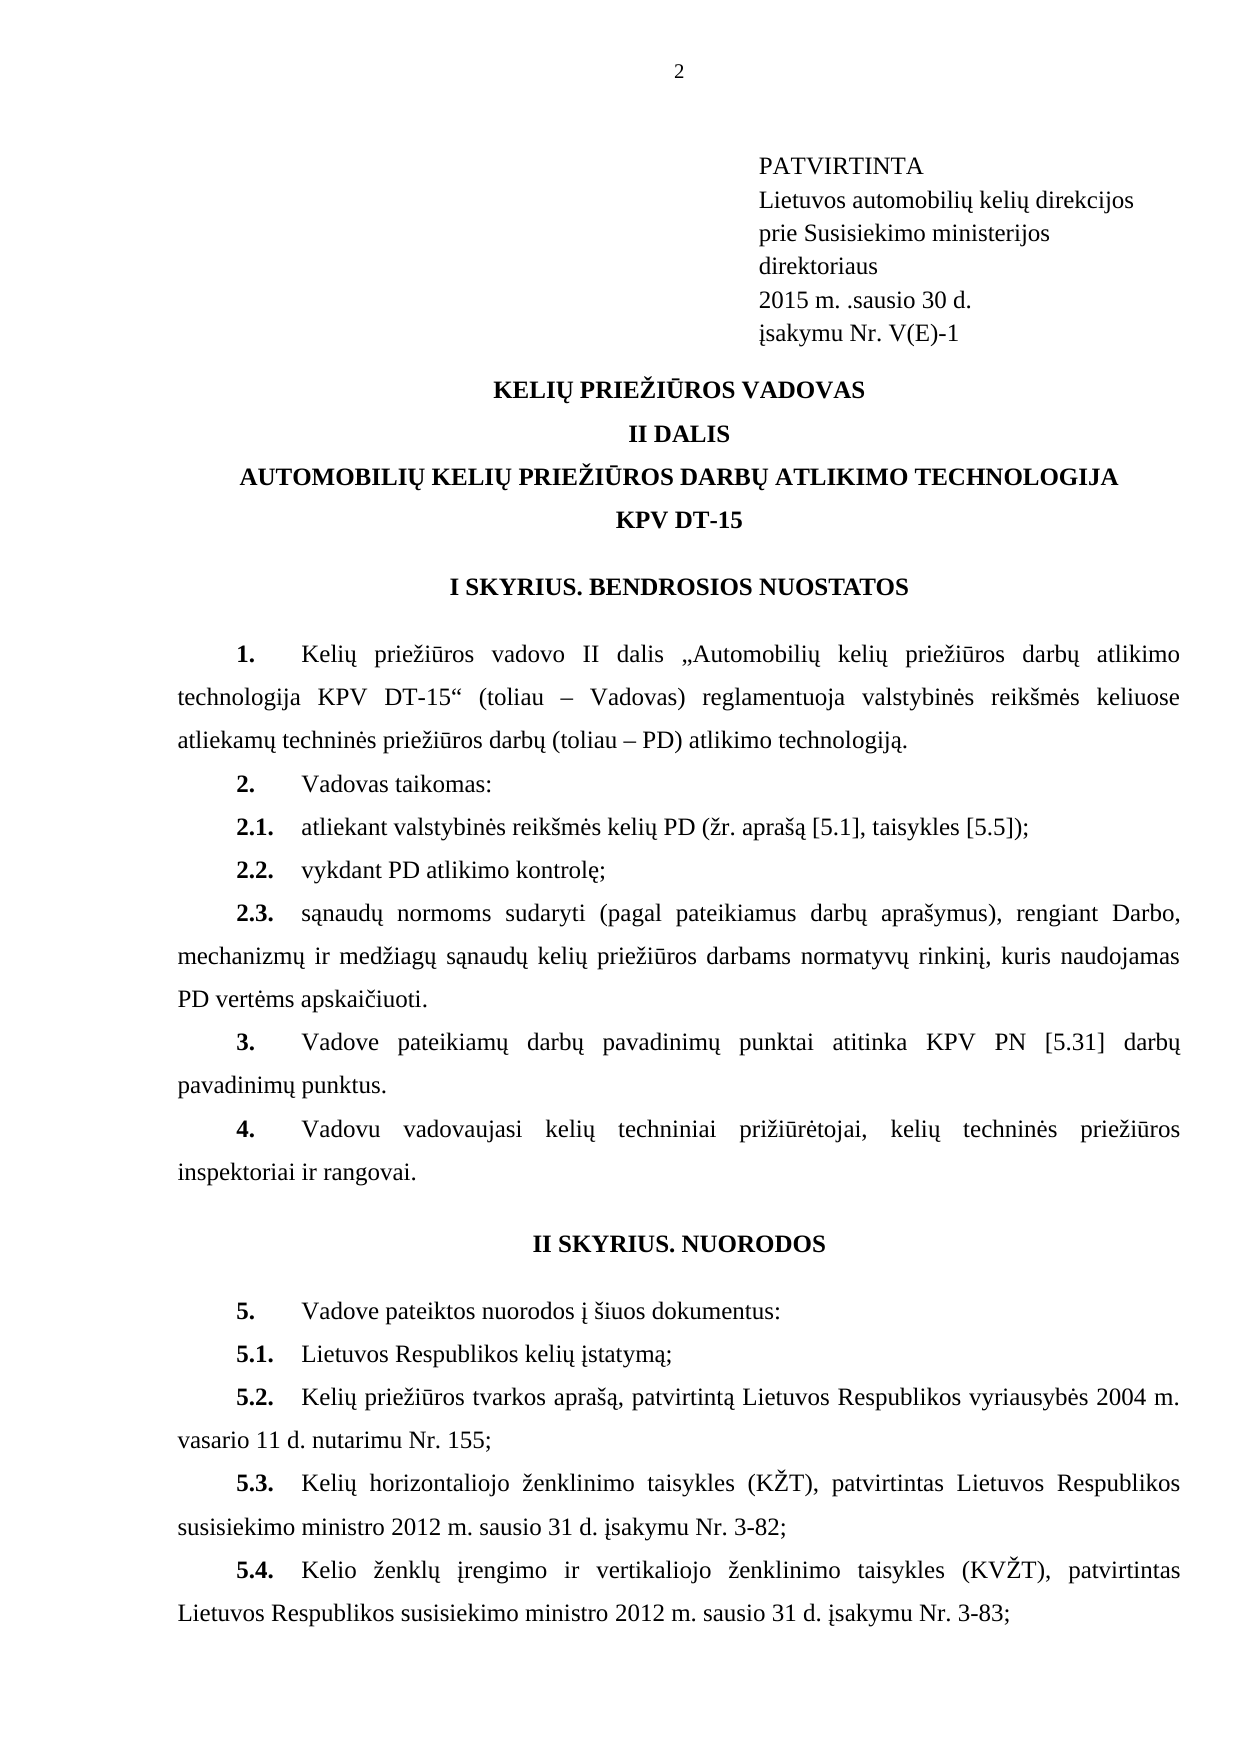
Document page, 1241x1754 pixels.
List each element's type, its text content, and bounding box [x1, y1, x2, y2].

text 3. Vadove pateikiamų darbų pavadinimų punktai atitinka KPV PN [5.31] darbų pavadinimų punktus. [177, 1027, 1181, 1099]
text 2. Vadovas taikomas: [177, 769, 1181, 797]
text PATVIRTINTA [177, 147, 1181, 180]
text 2.3. sąnaudų normoms sudaryti (pagal pateikiamus darbų aprašymus), rengiant Darbo, mechanizmų ir medžiagų sąnaudų kelių priežiūros darbams normatyvų rinkinį, kuris naudojamas PD vertėms apskaičiuoti. [177, 898, 1181, 1013]
text prie Susisiekimo ministerijos [177, 213, 1181, 247]
text II DALIS [177, 419, 1181, 447]
text 2.1. atliekant valstybinės reikšmės kelių PD (žr. aprašą [5.1], taisykles [5.5]); [177, 812, 1181, 841]
text II SKYRIUS. NUORODOS [177, 1229, 1181, 1257]
text 1. Kelių priežiūros vadovo II dalis „Automobilių kelių priežiūros darbų atlikimo technologija KPV DT-15“ (toliau – Vadovas) reglamentuoja valstybinės reikšmės keliuose atliekamų techninės priežiūros darbų (toliau – PD) atlikimo technologiją. [177, 639, 1181, 754]
text 5. Vadove pateiktos nuorodos į šiuos dokumentus: [177, 1296, 1181, 1325]
text 4. Vadovu vadovaujasi kelių techniniai prižiūrėtojai, kelių techninės priežiūros inspektoriai ir rangovai. [177, 1114, 1181, 1186]
text įsakymu Nr. V(E)-1 [177, 313, 1181, 347]
text Lietuvos automobilių kelių direkcijos [177, 180, 1181, 213]
text 2.2. vykdant PD atlikimo kontrolę; [177, 855, 1181, 884]
text KPV DT-15 [177, 505, 1181, 534]
text 5.4. Kelio ženklų įrengimo ir vertikaliojo ženklinimo taisykles (KVŽT), patvirtintas Lietuvos Respublikos susisiekimo ministro 2012 m. sausio 31 d. įsakymu Nr. 3-83; [177, 1555, 1181, 1627]
text I SKYRIUS. BENDROSIOS NUOSTATOS [177, 572, 1181, 601]
text KELIŲ PRIEŽIŪROS VADOVAS [177, 376, 1181, 404]
text direktoriaus [177, 247, 1181, 280]
text 5.1. Lietuvos Respublikos kelių įstatymą; [177, 1339, 1181, 1368]
text 2015 m. .sausio 30 d. [177, 280, 1181, 313]
text AUTOMOBILIŲ KELIŲ PRIEŽIŪROS DARBŲ ATLIKIMO TECHNOLOGIJA [177, 462, 1181, 491]
text 5.3. Kelių horizontaliojo ženklinimo taisykles (KŽT), patvirtintas Lietuvos Respublikos susisiekimo ministro 2012 m. sausio 31 d. įsakymu Nr. 3-82; [177, 1468, 1181, 1540]
text 5.2. Kelių priežiūros tvarkos aprašą, patvirtintą Lietuvos Respublikos vyriausybės 2004 m. vasario 11 d. nutarimu Nr. 155; [177, 1382, 1181, 1454]
